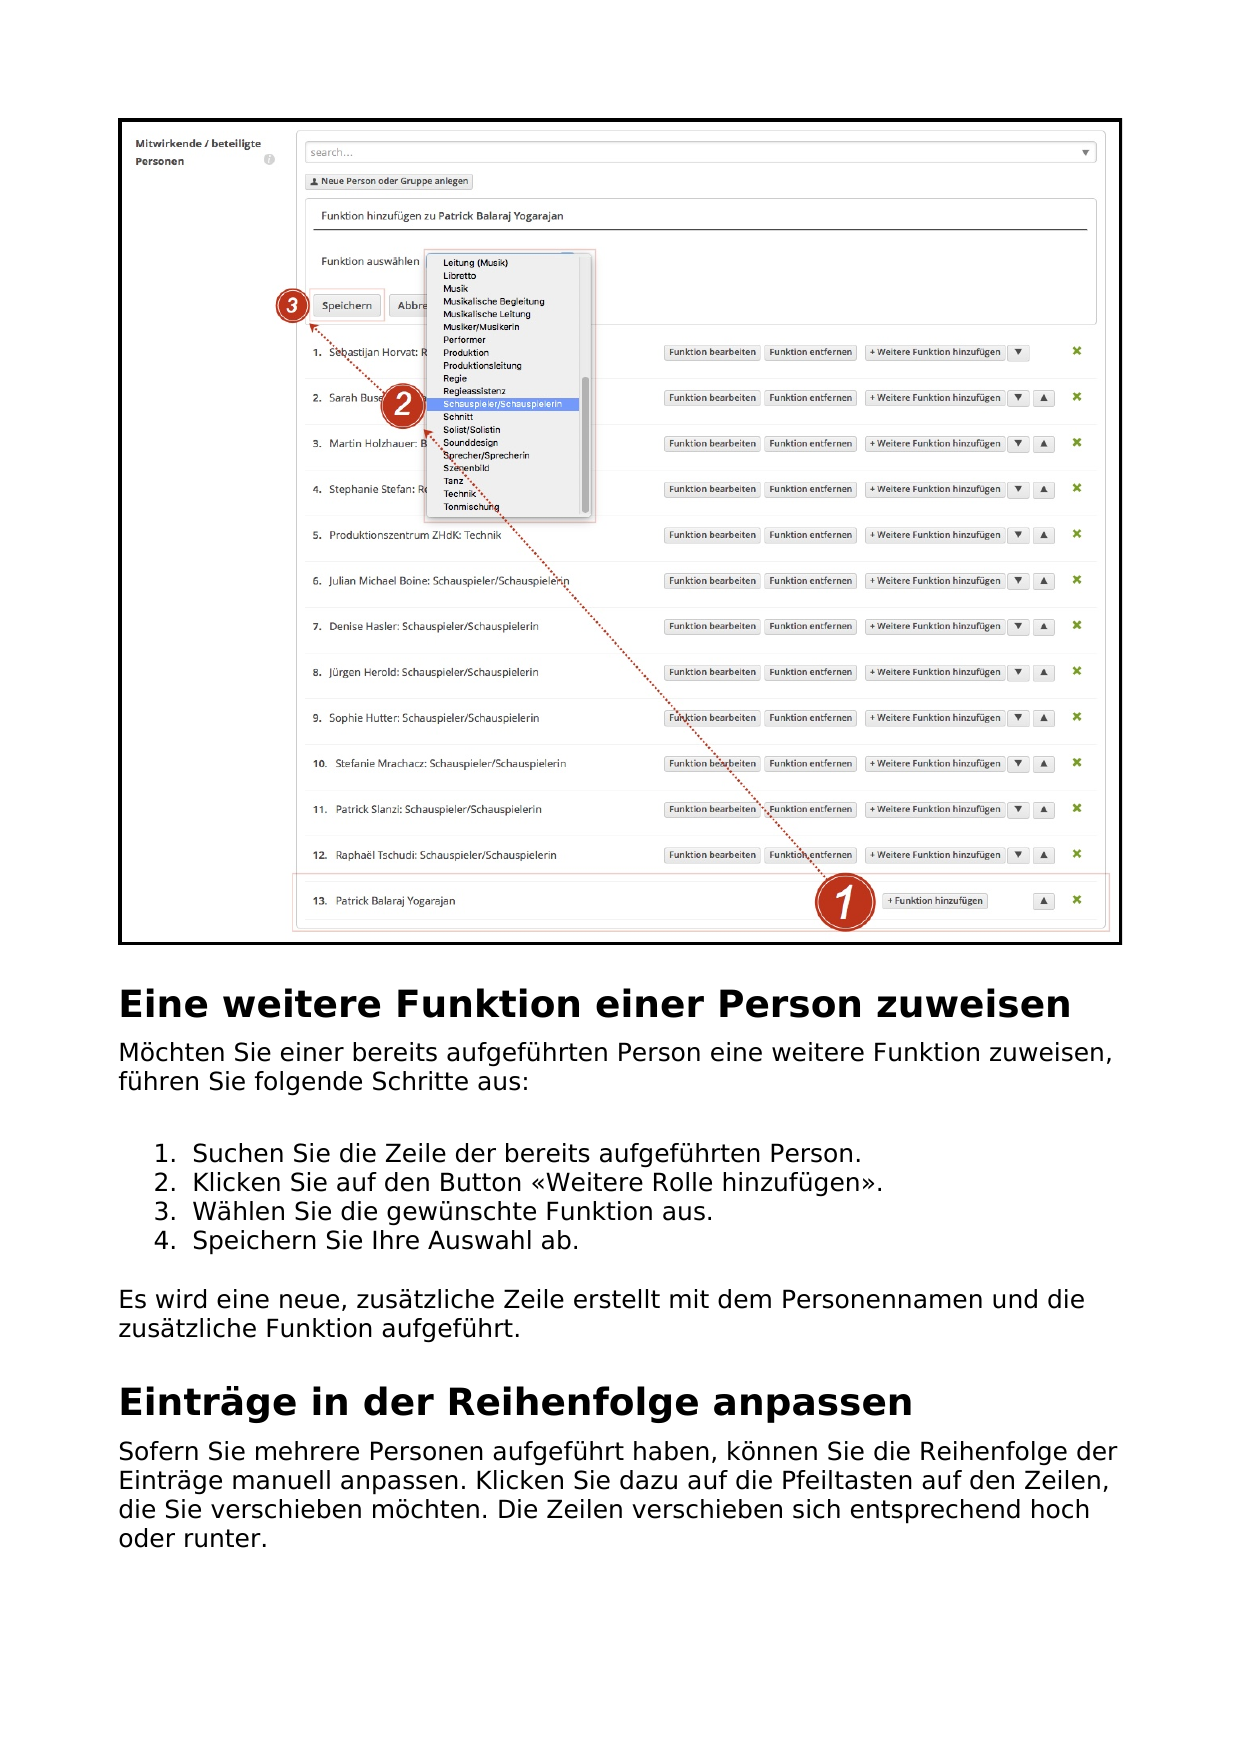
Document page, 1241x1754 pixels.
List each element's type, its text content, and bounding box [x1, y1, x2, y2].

text Sofern Sie mehrere Personen aufgeführt haben, können Sie die Reihenfolge der Einträge manuell anpassen. Klicken Sie dazu auf die Pfeiltasten auf den Zeilen, die Sie verschieben möchten. Die Zeilen verschieben sich entsprechend hoch oder runter. [118, 1437, 1122, 1553]
list Wählen Sie die gewünschte Funktion aus. [177, 1197, 1122, 1226]
text Möchten Sie einer bereits aufgeführten Person eine weitere Funktion zuweisen, führen Sie folgende Schritte aus: [118, 1038, 1122, 1097]
list Suchen Sie die Zeile der bereits aufgeführten Person. [177, 1139, 1122, 1168]
picture [118, 118, 1123, 945]
text Es wird eine neue, zusätzliche Zeile erstellt mit dem Personennamen und die zusätzliche Funktion aufgeführt. [118, 1285, 1122, 1343]
subtitle Einträge in der Reihenfolge anpassen [118, 1381, 1122, 1424]
subtitle Eine weitere Funktion einer Person zuweisen [118, 982, 1122, 1026]
list Speichern Sie Ihre Auswahl ab. [177, 1226, 1122, 1255]
list Klicken Sie auf den Button «Weitere Rolle hinzufügen». [177, 1168, 1122, 1197]
